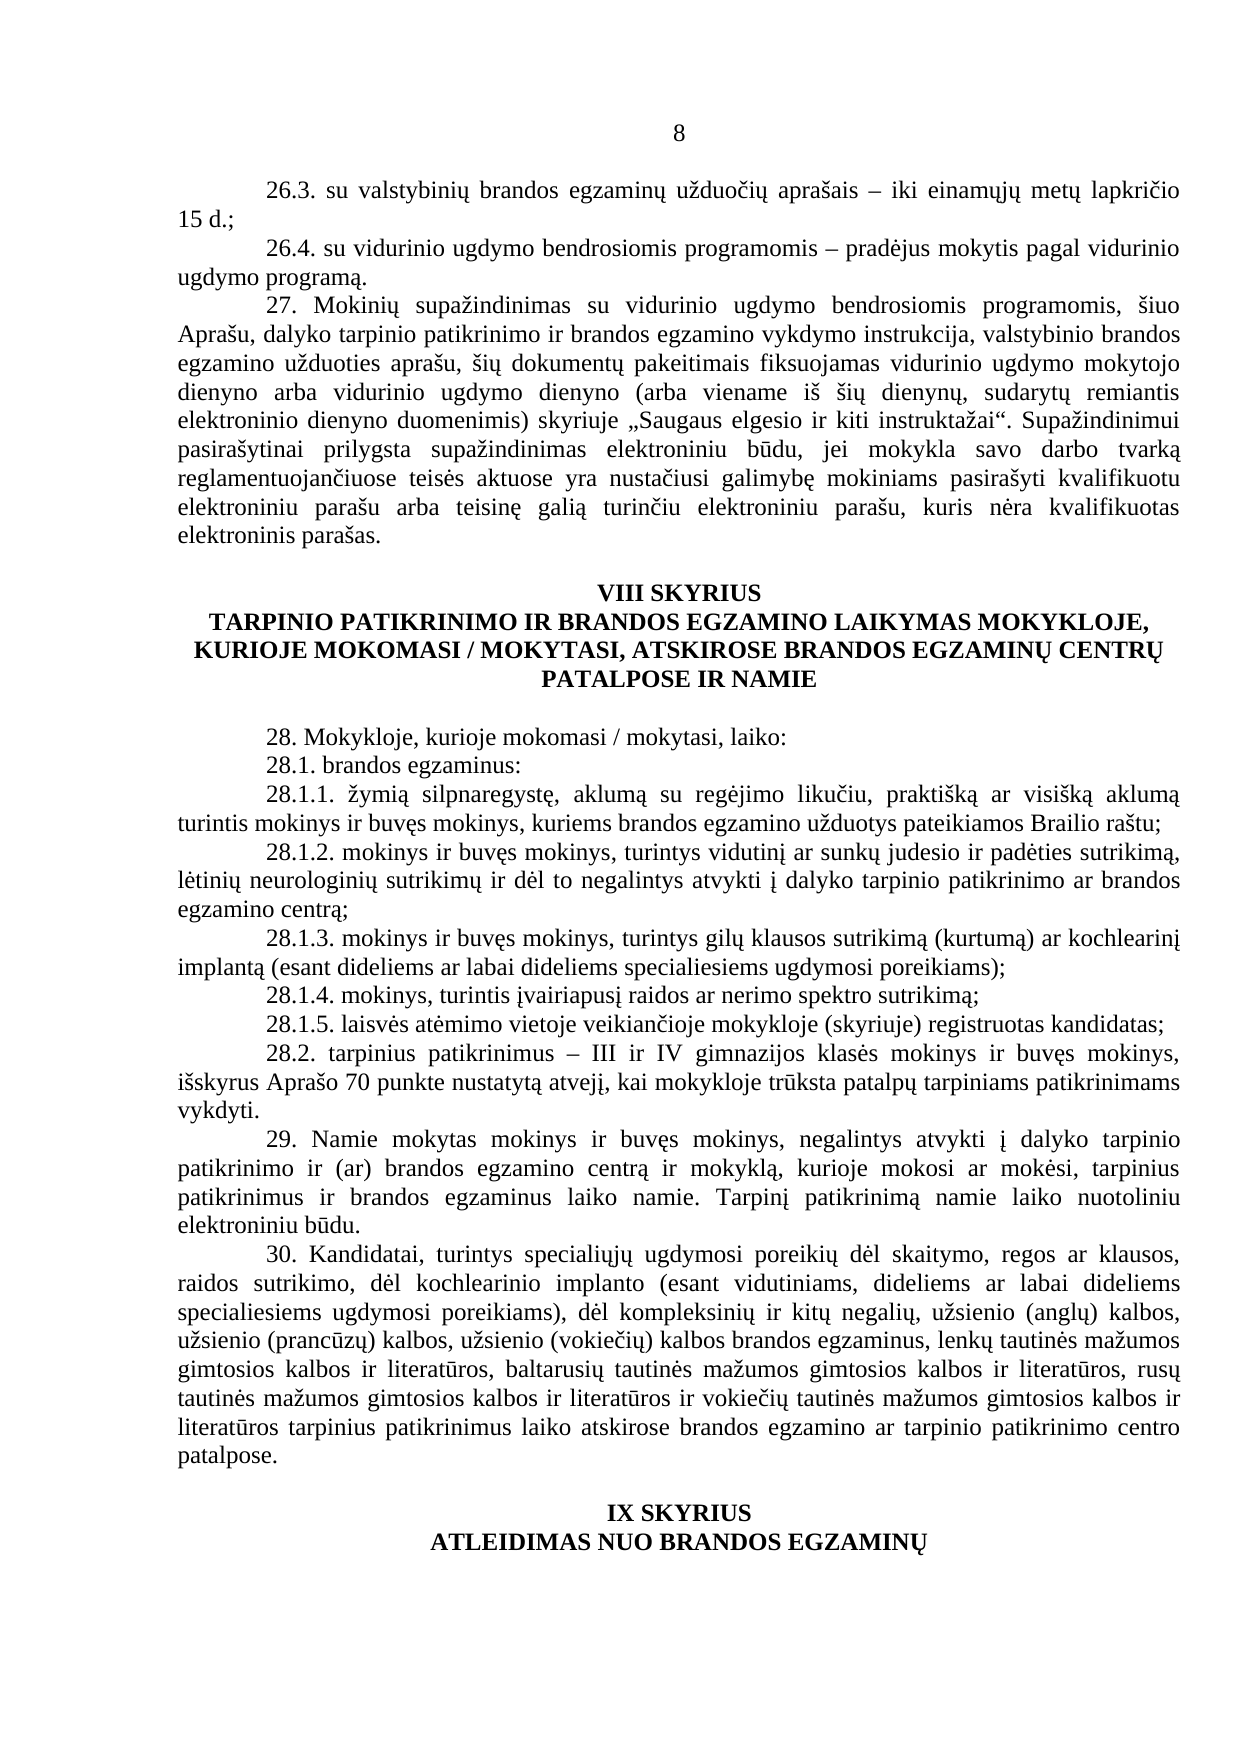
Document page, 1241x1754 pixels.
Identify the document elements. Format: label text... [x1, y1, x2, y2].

text 28.1.4. mokinys, turintis įvairiapusį raidos ar nerimo spektro sutrikimą; [177, 981, 1181, 1009]
text TARPINIO PATIKRINIMO IR BRANDOS EGZAMINO LAIKYMAS MOKYKLOJE, KURIOJE MOKOMASI / MOKYTASI, ATSKIROSE BRANDOS EGZAMINŲ CENTRŲ PATALPOSE IR NAMIE [177, 607, 1181, 693]
text 28.1.2. mokinys ir buvęs mokinys, turintys vidutinį ar sunkų judesio ir padėties sutrikimą, lėtinių neurologinių sutrikimų ir dėl to negalintys atvykti į dalyko tarpinio patikrinimo ar brandos egzamino centrą; [177, 837, 1181, 923]
text 26.3. su valstybinių brandos egzaminų užduočių aprašais – iki einamųjų metų lapkričio 15 d.; [177, 176, 1181, 233]
text 28.1.5. laisvės atėmimo vietoje veikiančioje mokykloje (skyriuje) registruotas kandidatas; [177, 1009, 1181, 1038]
text 27. Mokinių supažindinimas su vidurinio ugdymo bendrosiomis programomis, šiuo Aprašu, dalyko tarpinio patikrinimo ir brandos egzamino vykdymo instrukcija, valstybinio brandos egzamino užduoties aprašu, šių dokumentų pakeitimais fiksuojamas vidurinio ugdymo mokytojo dienyno arba vidurinio ugdymo dienyno (arba viename iš šių dienynų, sudarytų remiantis elektroninio dienyno duomenimis) skyriuje „Saugaus elgesio ir kiti instruktažai“. Supažindinimui pasirašytinai prilygsta supažindinimas elektroniniu būdu, jei mokykla savo darbo tvarką reglamentuojančiuose teisės aktuose yra nustačiusi galimybę mokiniams pasirašyti kvalifikuotu elektroniniu parašu arba teisinę galią turinčiu elektroniniu parašu, kuris nėra kvalifikuotas elektroninis parašas. [177, 291, 1181, 549]
text ATLEIDIMAS NUO BRANDOS EGZAMINŲ [177, 1527, 1181, 1556]
text 28.1.1. žymią silpnaregystę, aklumą su regėjimo likučiu, praktišką ar visišką aklumą turintis mokinys ir buvęs mokinys, kuriems brandos egzamino užduotys pateikiamos Brailio raštu; [177, 779, 1181, 837]
text VIII SKYRIUS [177, 578, 1181, 607]
text IX SKYRIUS [177, 1498, 1181, 1527]
text 26.4. su vidurinio ugdymo bendrosiomis programomis – pradėjus mokytis pagal vidurinio ugdymo programą. [177, 233, 1181, 291]
text 28.1.3. mokinys ir buvęs mokinys, turintys gilų klausos sutrikimą (kurtumą) ar kochlearinį implantą (esant dideliems ar labai dideliems specialiesiems ugdymosi poreikiams); [177, 923, 1181, 981]
text 28.2. tarpinius patikrinimus – III ir IV gimnazijos klasės mokinys ir buvęs mokinys, išskyrus Aprašo 70 punkte nustatytą atvejį, kai mokykloje trūksta patalpų tarpiniams patikrinimams vykdyti. [177, 1038, 1181, 1124]
text 29. Namie mokytas mokinys ir buvęs mokinys, negalintys atvykti į dalyko tarpinio patikrinimo ir (ar) brandos egzamino centrą ir mokyklą, kurioje mokosi ar mokėsi, tarpinius patikrinimus ir brandos egzaminus laiko namie. Tarpinį patikrinimą namie laiko nuotoliniu elektroniniu būdu. [177, 1124, 1181, 1239]
text 30. Kandidatai, turintys specialiųjų ugdymosi poreikių dėl skaitymo, regos ar klausos, raidos sutrikimo, dėl kochlearinio implanto (esant vidutiniams, dideliems ar labai dideliems specialiesiems ugdymosi poreikiams), dėl kompleksinių ir kitų negalių, užsienio (anglų) kalbos, užsienio (prancūzų) kalbos, užsienio (vokiečių) kalbos brandos egzaminus, lenkų tautinės mažumos gimtosios kalbos ir literatūros, baltarusių tautinės mažumos gimtosios kalbos ir literatūros, rusų tautinės mažumos gimtosios kalbos ir literatūros ir vokiečių tautinės mažumos gimtosios kalbos ir literatūros tarpinius patikrinimus laiko atskirose brandos egzamino ar tarpinio patikrinimo centro patalpose. [177, 1239, 1181, 1469]
text 28.1. brandos egzaminus: [177, 751, 1181, 779]
text 28. Mokykloje, kurioje mokomasi / mokytasi, laiko: [177, 722, 1181, 751]
